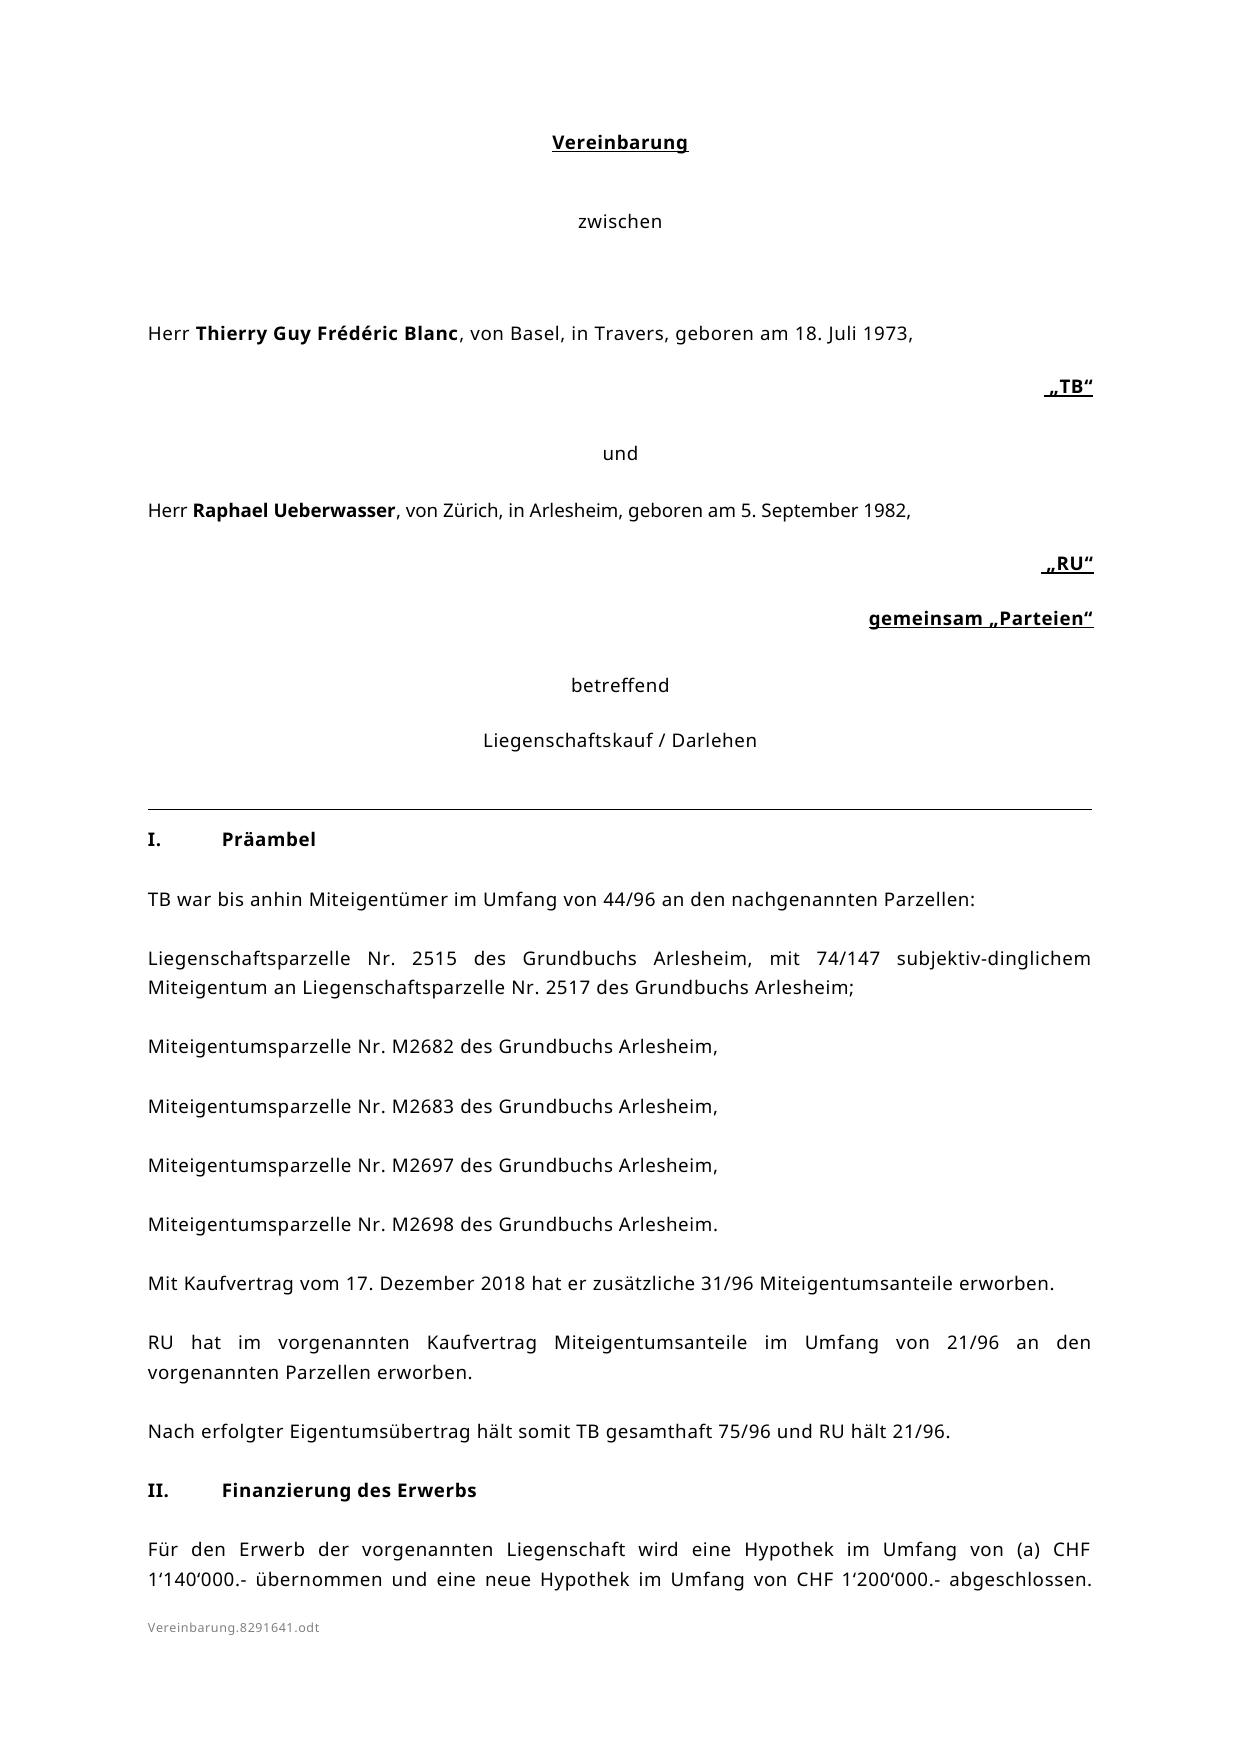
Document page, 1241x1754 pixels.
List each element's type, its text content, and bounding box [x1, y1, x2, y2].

text zwischen [148, 204, 1092, 234]
list Präambel [148, 823, 1092, 852]
text „RU“ [738, 547, 1092, 576]
text Liegenschaftskauf / Darlehen [148, 723, 1092, 752]
list Finanzierung des Erwerbs [148, 1473, 1092, 1503]
text Vereinbarung [148, 125, 1092, 154]
subtitle Mit Kaufvertrag vom 17. Dezember 2018 hat er zusätzliche 31/96 Miteigentumsanteile erworben. [148, 1266, 1092, 1296]
text gemeinsam „Parteien“ [738, 601, 1092, 631]
subtitle Für den Erwerb der vorgenannten Liegenschaft wird eine Hypothek im Umfang von (a) CHF 1‘140‘000.- übernommen und eine neue Hypothek im Umfang von CHF 1‘200‘000.- abgeschlossen. [148, 1533, 1092, 1592]
text Herr Raphael Ueberwasser, von Zürich, in Arlesheim, geboren am 5. September 1982, [148, 497, 1092, 523]
subtitle RU hat im vorgenannten Kaufvertrag Miteigentumsanteile im Umfang von 21/96 an den vorgenannten Parzellen erworben. [148, 1326, 1092, 1385]
text „TB“ [738, 369, 1092, 399]
subtitle Miteigentumsparzelle Nr. M2697 des Grundbuchs Arlesheim, [148, 1148, 1092, 1178]
subtitle Miteigentumsparzelle Nr. M2698 des Grundbuchs Arlesheim. [148, 1207, 1092, 1237]
text und [148, 436, 1092, 466]
subtitle Miteigentumsparzelle Nr. M2682 des Grundbuchs Arlesheim, [148, 1030, 1092, 1059]
text betreffend [148, 668, 1092, 698]
subtitle TB war bis anhin Miteigentümer im Umfang von 44/96 an den nachgenannten Parzellen: [148, 882, 1092, 911]
subtitle Nach erfolgter Eigentumsübertrag hält somit TB gesamthaft 75/96 und RU hält 21/96. [148, 1414, 1092, 1444]
text Herr Thierry Guy Frédéric Blanc, von Basel, in Travers, geboren am 18. Juli 1973, [148, 320, 1092, 346]
subtitle Miteigentumsparzelle Nr. M2683 des Grundbuchs Arlesheim, [148, 1089, 1092, 1118]
subtitle Liegenschaftsparzelle Nr. 2515 des Grundbuchs Arlesheim, mit 74/147 subjektiv-dinglichem Miteigentum an Liegenschaftsparzelle Nr. 2517 des Grundbuchs Arlesheim; [148, 941, 1092, 1000]
